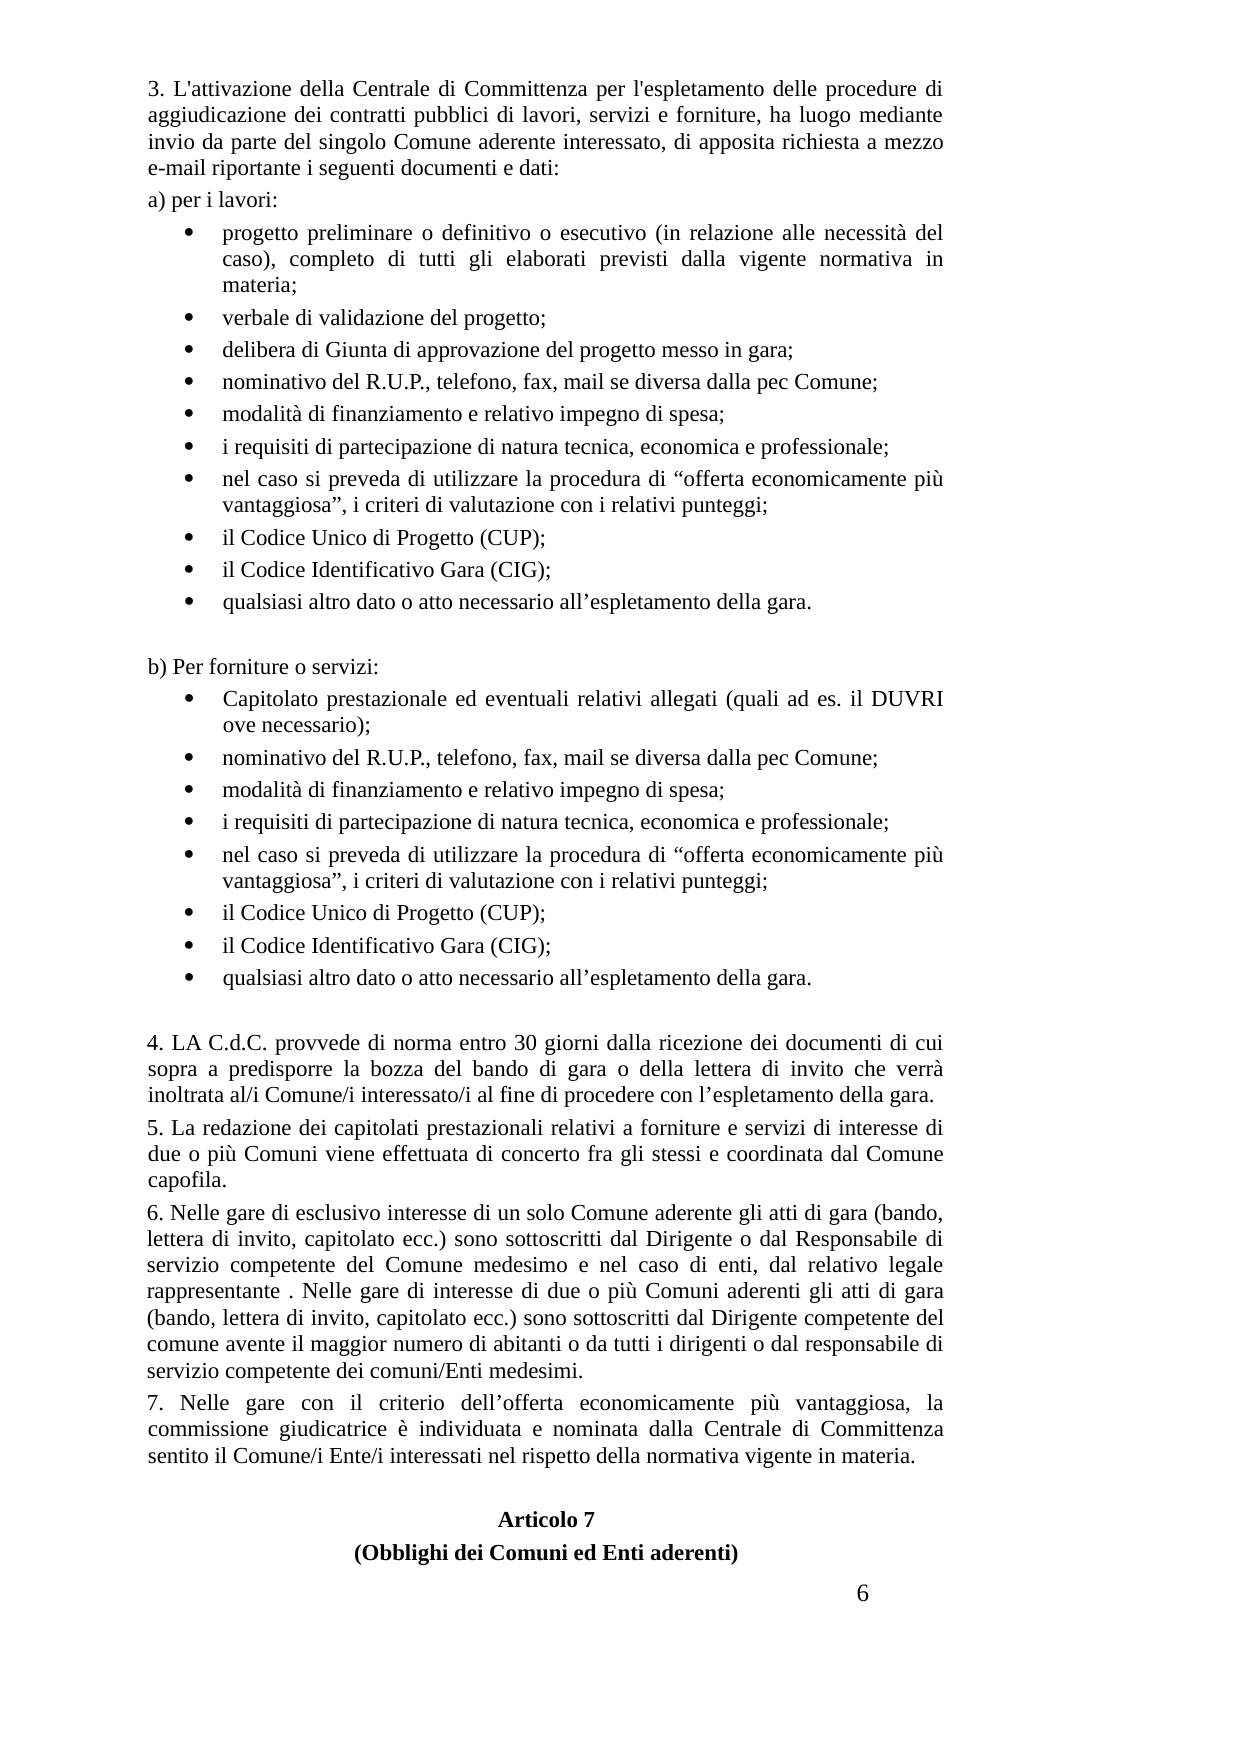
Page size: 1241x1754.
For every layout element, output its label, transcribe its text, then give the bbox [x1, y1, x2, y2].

list qualsiasi altro dato o atto necessario all’espletamento della gara. [185, 964, 945, 990]
list il Codice Identificativo Gara (CIG); [185, 932, 945, 958]
list nel caso si preveda di utilizzare la procedura di “offerta economicamente più vantaggiosa”, i criteri di valutazione con i relativi punteggi; [185, 841, 945, 893]
list Capitolato prestazionale ed eventuali relativi allegati (quali ad es. il DUVRI ove necessario); [185, 685, 945, 738]
list modalità di finanziamento e relativo impegno di spesa; [185, 401, 945, 427]
list qualsiasi altro dato o atto necessario all’espletamento della gara. [185, 588, 945, 615]
list il Codice Unico di Progetto (CUP); [185, 524, 945, 550]
list delibera di Giunta di approvazione del progetto messo in gara; [185, 336, 945, 362]
list verbale di validazione del progetto; [185, 304, 945, 330]
list modalità di finanziamento e relativo impegno di spesa; [185, 776, 945, 802]
text b) Per forniture o servizi: [148, 653, 945, 679]
list i requisiti di partecipazione di natura tecnica, economica e professionale; [185, 433, 945, 459]
list progetto preliminare o definitivo o esecutivo (in relazione alle necessità del caso), completo di tutti gli elaborati previsti dalla vigente normativa in materia; [185, 219, 945, 298]
text (Obblighi dei Comuni ed Enti aderenti) [148, 1538, 945, 1565]
text 3. L'attivazione della Centrale di Committenza per l'espletamento delle procedure di aggiudicazione dei contratti pubblici di lavori, servizi e forniture, ha luogo mediante invio da parte del singolo Comune aderente interessato, di apposita richiesta a mezzo e-mail riportante i seguenti documenti e dati: [148, 75, 945, 180]
list nel caso si preveda di utilizzare la procedura di “offerta economicamente più vantaggiosa”, i criteri di valutazione con i relativi punteggi; [185, 465, 945, 518]
text Articolo 7 [148, 1506, 945, 1533]
text 4. LA C.d.C. provvede di norma entro 30 giorni dalla ricezione dei documenti di cui sopra a predisporre la bozza del bando di gara o della lettera di invito che verrà inoltrata al/i Comune/i interessato/i al fine di procedere con l’espletamento della gara. [147, 1028, 945, 1108]
list nominativo del R.U.P., telefono, fax, mail se diversa dalla pec Comune; [185, 368, 945, 394]
list il Codice Identificativo Gara (CIG); [185, 556, 945, 582]
text 6. Nelle gare di esclusivo interesse di un solo Comune aderente gli atti di gara (bando, lettera di invito, capitolato ecc.) sono sottoscritti dal Dirigente o dal Responsabile di servizio competente del Comune medesimo e nel caso di enti, dal relativo legale rappresentante . Nelle gare di interesse di due o più Comuni aderenti gli atti di gara (bando, lettera di invito, capitolato ecc.) sono sottoscritti dal Dirigente competente del comune avente il maggior numero di abitanti o da tutti i dirigenti o dal responsabile di servizio competente dei comuni/Enti medesimi. [147, 1198, 945, 1383]
list nominativo del R.U.P., telefono, fax, mail se diversa dalla pec Comune; [185, 744, 945, 770]
list il Codice Unico di Progetto (CUP); [185, 899, 945, 926]
text a) per i lavori: [148, 186, 945, 213]
list i requisiti di partecipazione di natura tecnica, economica e professionale; [185, 808, 945, 835]
text 7. Nelle gare con il criterio dell’offerta economicamente più vantaggiosa, la commissione giudicatrice è individuata e nominata dalla Centrale di Committenza sentito il Comune/i Ente/i interessati nel rispetto della normativa vigente in materia. [147, 1389, 945, 1468]
text 5. La redazione dei capitolati prestazionali relativi a forniture e servizi di interesse di due o più Comuni viene effettuata di concerto fra gli stessi e coordinata dal Comune capofila. [147, 1113, 945, 1193]
